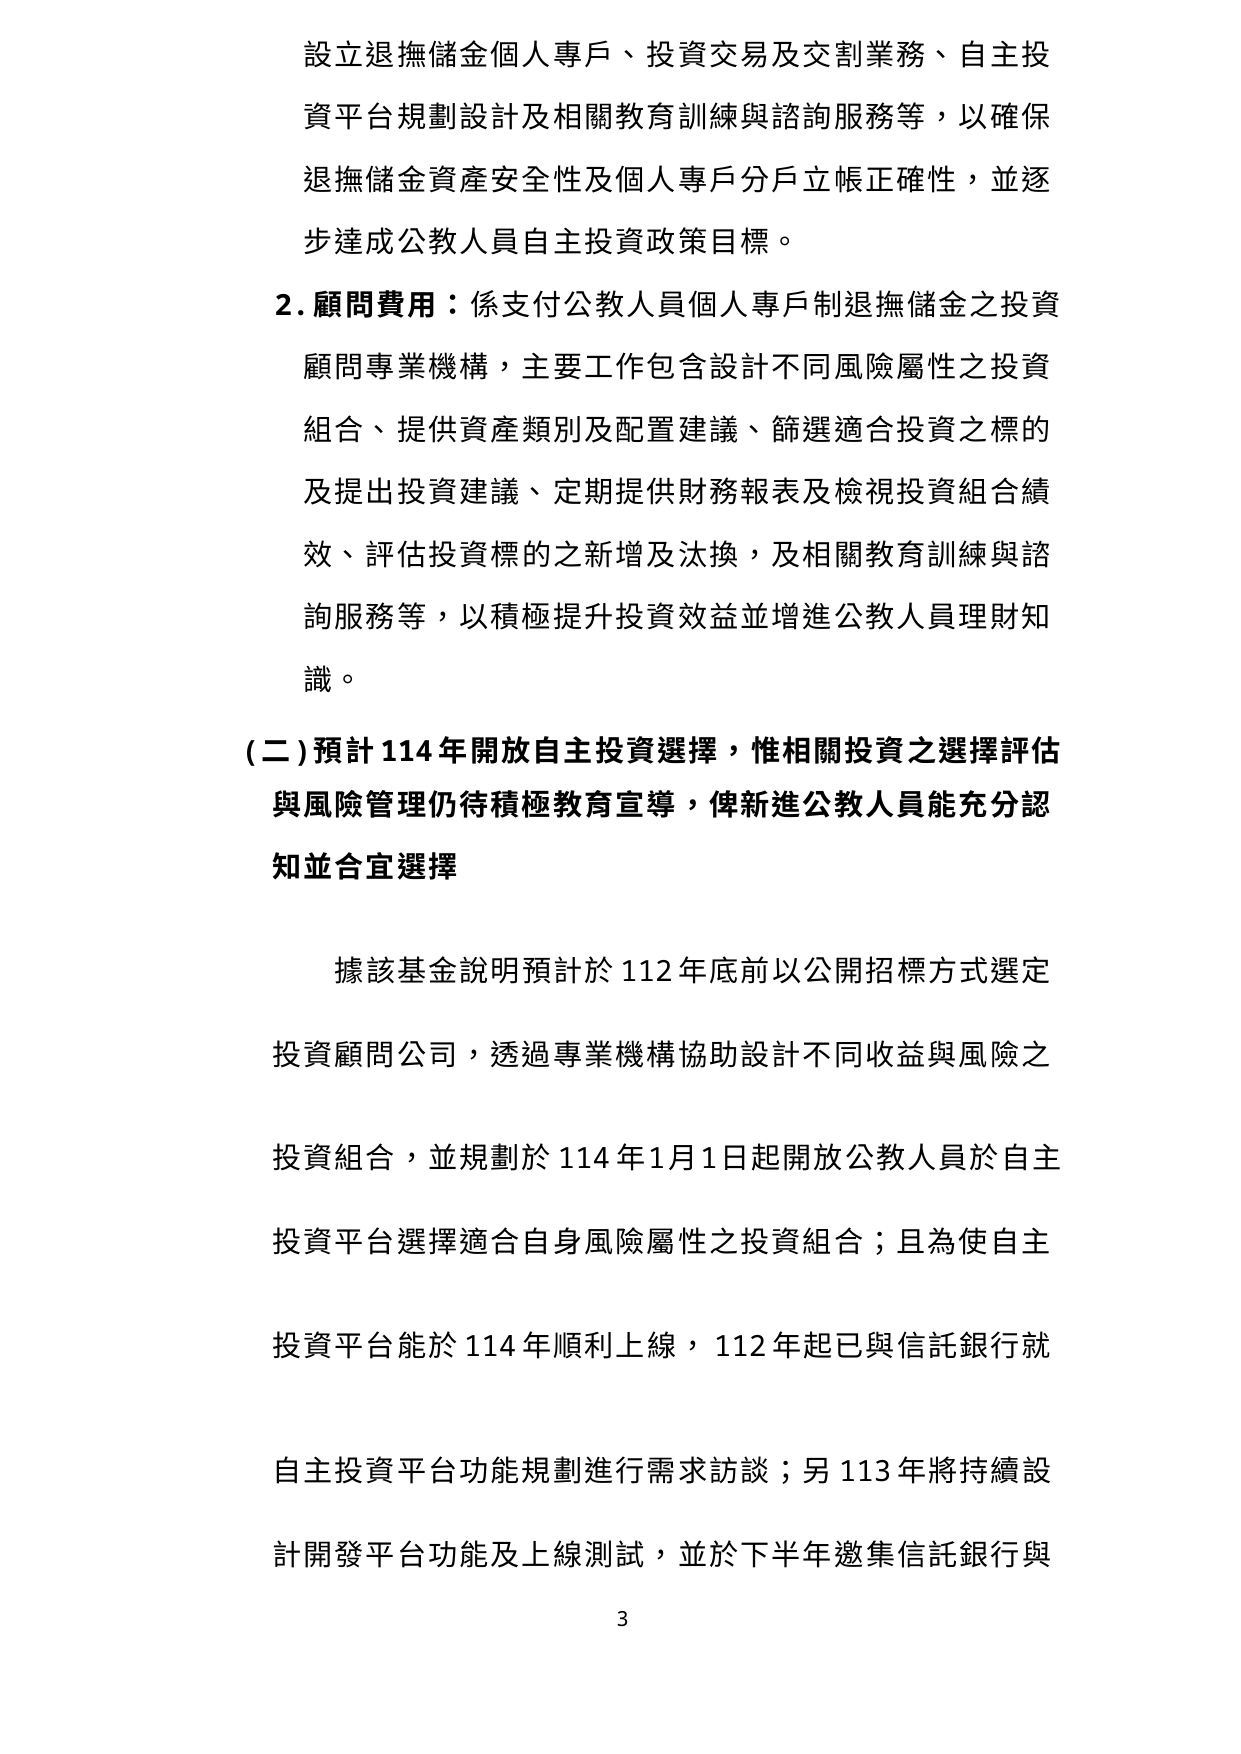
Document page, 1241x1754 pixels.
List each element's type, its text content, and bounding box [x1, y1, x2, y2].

text 2.顧問費用：係支付公教人員個人專戶制退撫儲金之投資顧問專業機構，主要工作包含設計不同風險屬性之投資組合、提供資產類別及配置建議、篩選適合投資之標的及提出投資建議、定期提供財務報表及檢視投資組合績效、評估投資標的之新增及汰換，及相關教育訓練與諮詢服務等，以積極提升投資效益並增進公教人員理財知識。 [266, 261, 1063, 698]
text 1.信託管理費用：係支付公教人員個人專戶制退撫儲金之信託銀行，主要工作包含規劃多層式個人專戶信託架構、設立退撫儲金個人專戶、投資交易及交割業務、自主投資平台規劃設計及相關教育訓練與諮詢服務等，以確保退撫儲金資產安全性及個人專戶分戶立帳正確性，並逐步達成公教人員自主投資政策目標。 [266, 11, 1063, 261]
text 據該基金說明預計於112年底前以公開招標方式選定投資顧問公司，透過專業機構協助設計不同收益與風險之投資組合，並規劃於114年1月1日起開放公教人員於自主投資平台選擇適合自身風險屬性之投資組合；且為使自主投資平台能於114年順利上線，112年起已與信託銀行就自主投資平台功能規劃進行需求訪談；另113年將持續設計開發平台功能及上線測試，並於下半年邀集信託銀行與 [266, 886, 1063, 1573]
text (二)預計114年開放自主投資選擇，惟相關投資之選擇評估與風險管理仍待積極教育宣導，俾新進公教人員能充分認知並合宜選擇 [236, 698, 1063, 886]
